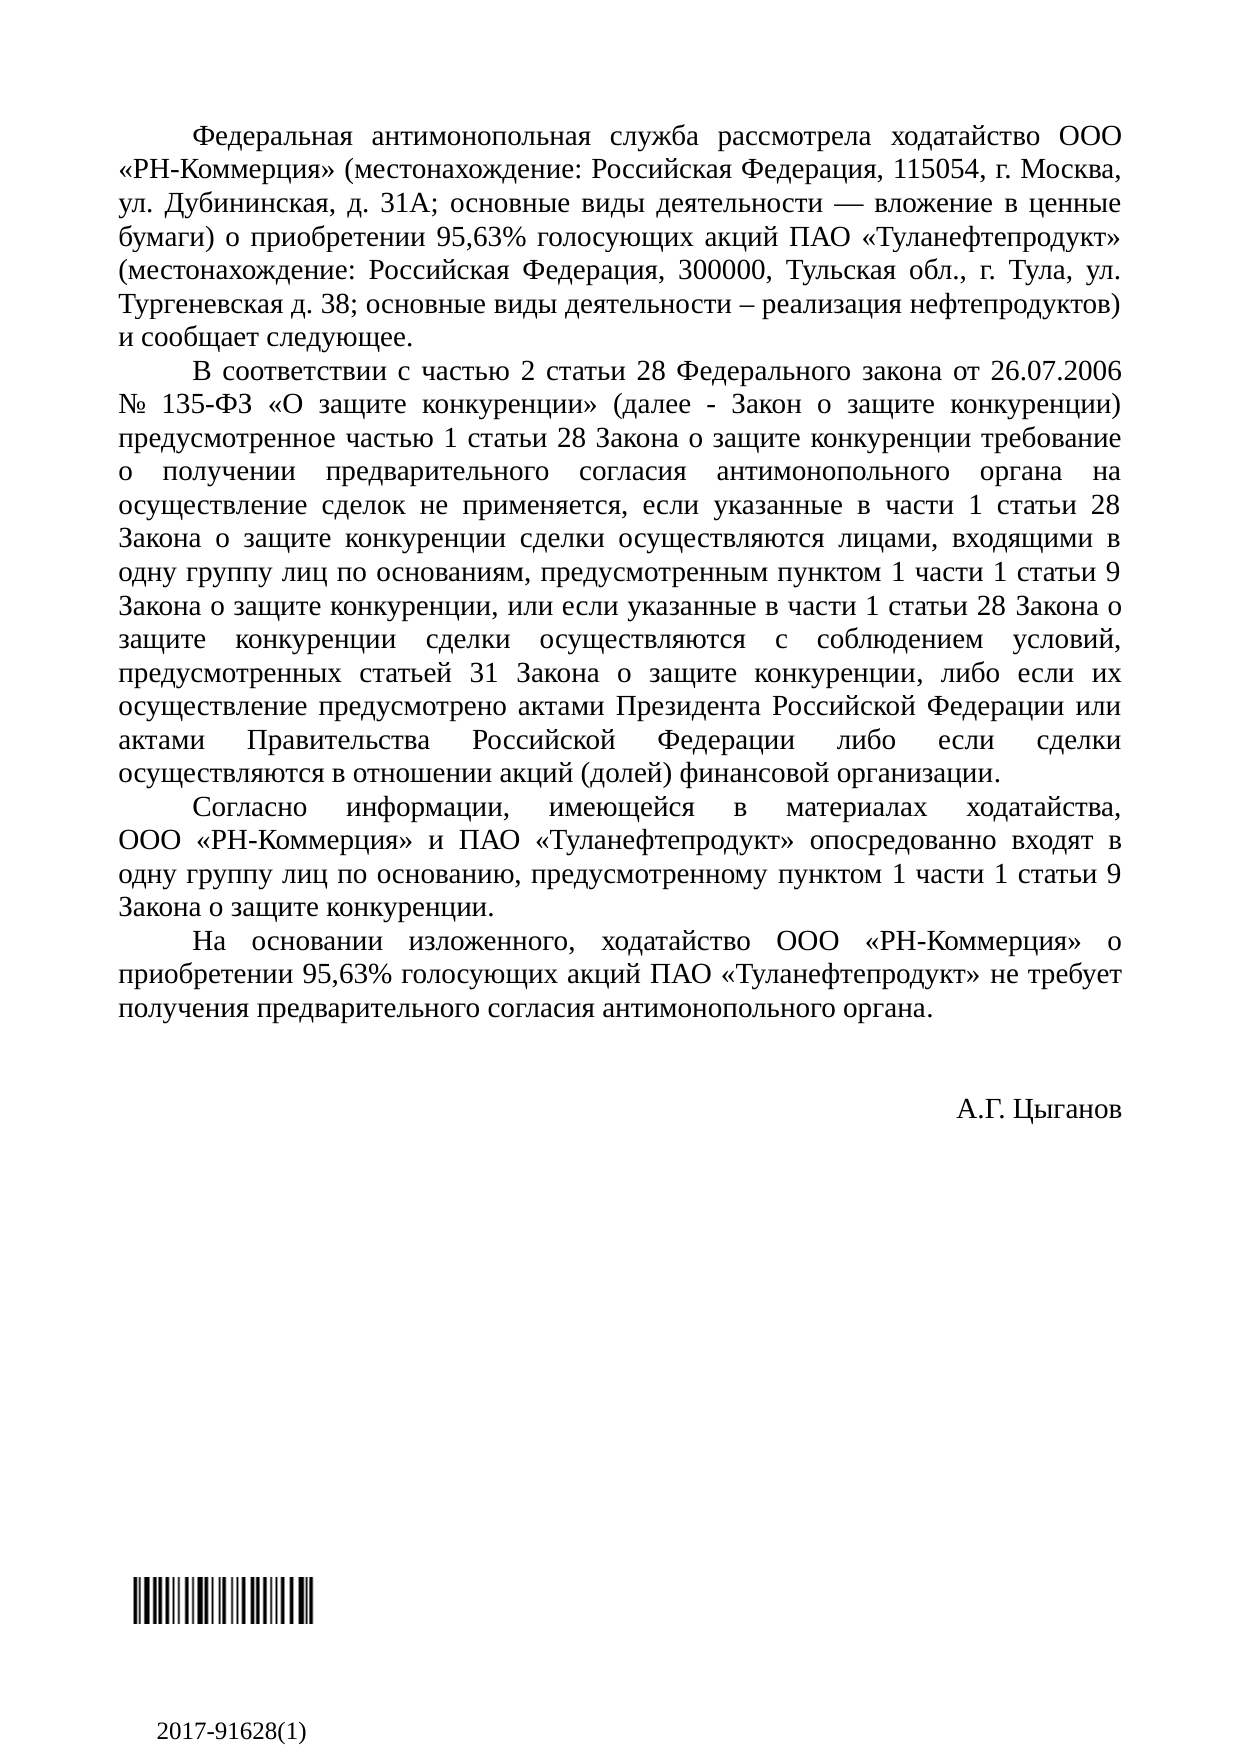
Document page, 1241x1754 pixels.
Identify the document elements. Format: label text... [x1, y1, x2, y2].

text На основании изложенного, ходатайство ООО «РН-Коммерция» о приобретении 95,63% голосующих акций ПАО «Туланефтепродукт» не требует получения предварительного согласия антимонопольного органа. [118, 923, 1122, 1024]
text Согласно информации, имеющейся в материалах ходатайства, ООО «РН-Коммерция» и ПАО «Туланефтепродукт» опосредованно входят в одну группу лиц по основанию, предусмотренному пунктом 1 части 1 статьи 9 Закона о защите конкуренции. [118, 789, 1122, 923]
text А.Г. Цыганов [118, 1091, 1122, 1124]
text В соответствии с частью 2 статьи 28 Федерального закона от 26.07.2006 № 135-ФЗ «О защите конкуренции» (далее - Закон о защите конкуренции) предусмотренное частью 1 статьи 28 Закона о защите конкуренции требование о получении предварительного согласия антимонопольного органа на осуществление сделок не применяется, если указанные в части 1 статьи 28 Закона о защите конкуренции сделки осуществляются лицами, входящими в одну группу лиц по основаниям, предусмотренным пунктом 1 части 1 статьи 9 Закона о защите конкуренции, или если указанные в части 1 статьи 28 Закона о защите конкуренции сделки осуществляются с соблюдением условий, предусмотренных статьей 31 Закона о защите конкуренции, либо если их осуществление предусмотрено актами Президента Российской Федерации или актами Правительства Российской Федерации либо если сделки осуществляются в отношении акций (долей) финансовой организации. [118, 353, 1122, 789]
text Федеральная антимонопольная служба рассмотрела ходатайство ООО «РН-Коммерция» (местонахождение: Российская Федерация, 115054, г. Москва, ул. Дубининская, д. 31А; основные виды деятельности — вложение в ценные бумаги) о приобретении 95,63% голосующих акций ПАО «Туланефтепродукт» (местонахождение: Российская Федерация, 300000, Тульская обл., г. Тула, ул. Тургеневская д. 38; основные виды деятельности – реализация нефтепродуктов) и сообщает следующее. [118, 118, 1122, 353]
picture [118, 1577, 331, 1624]
